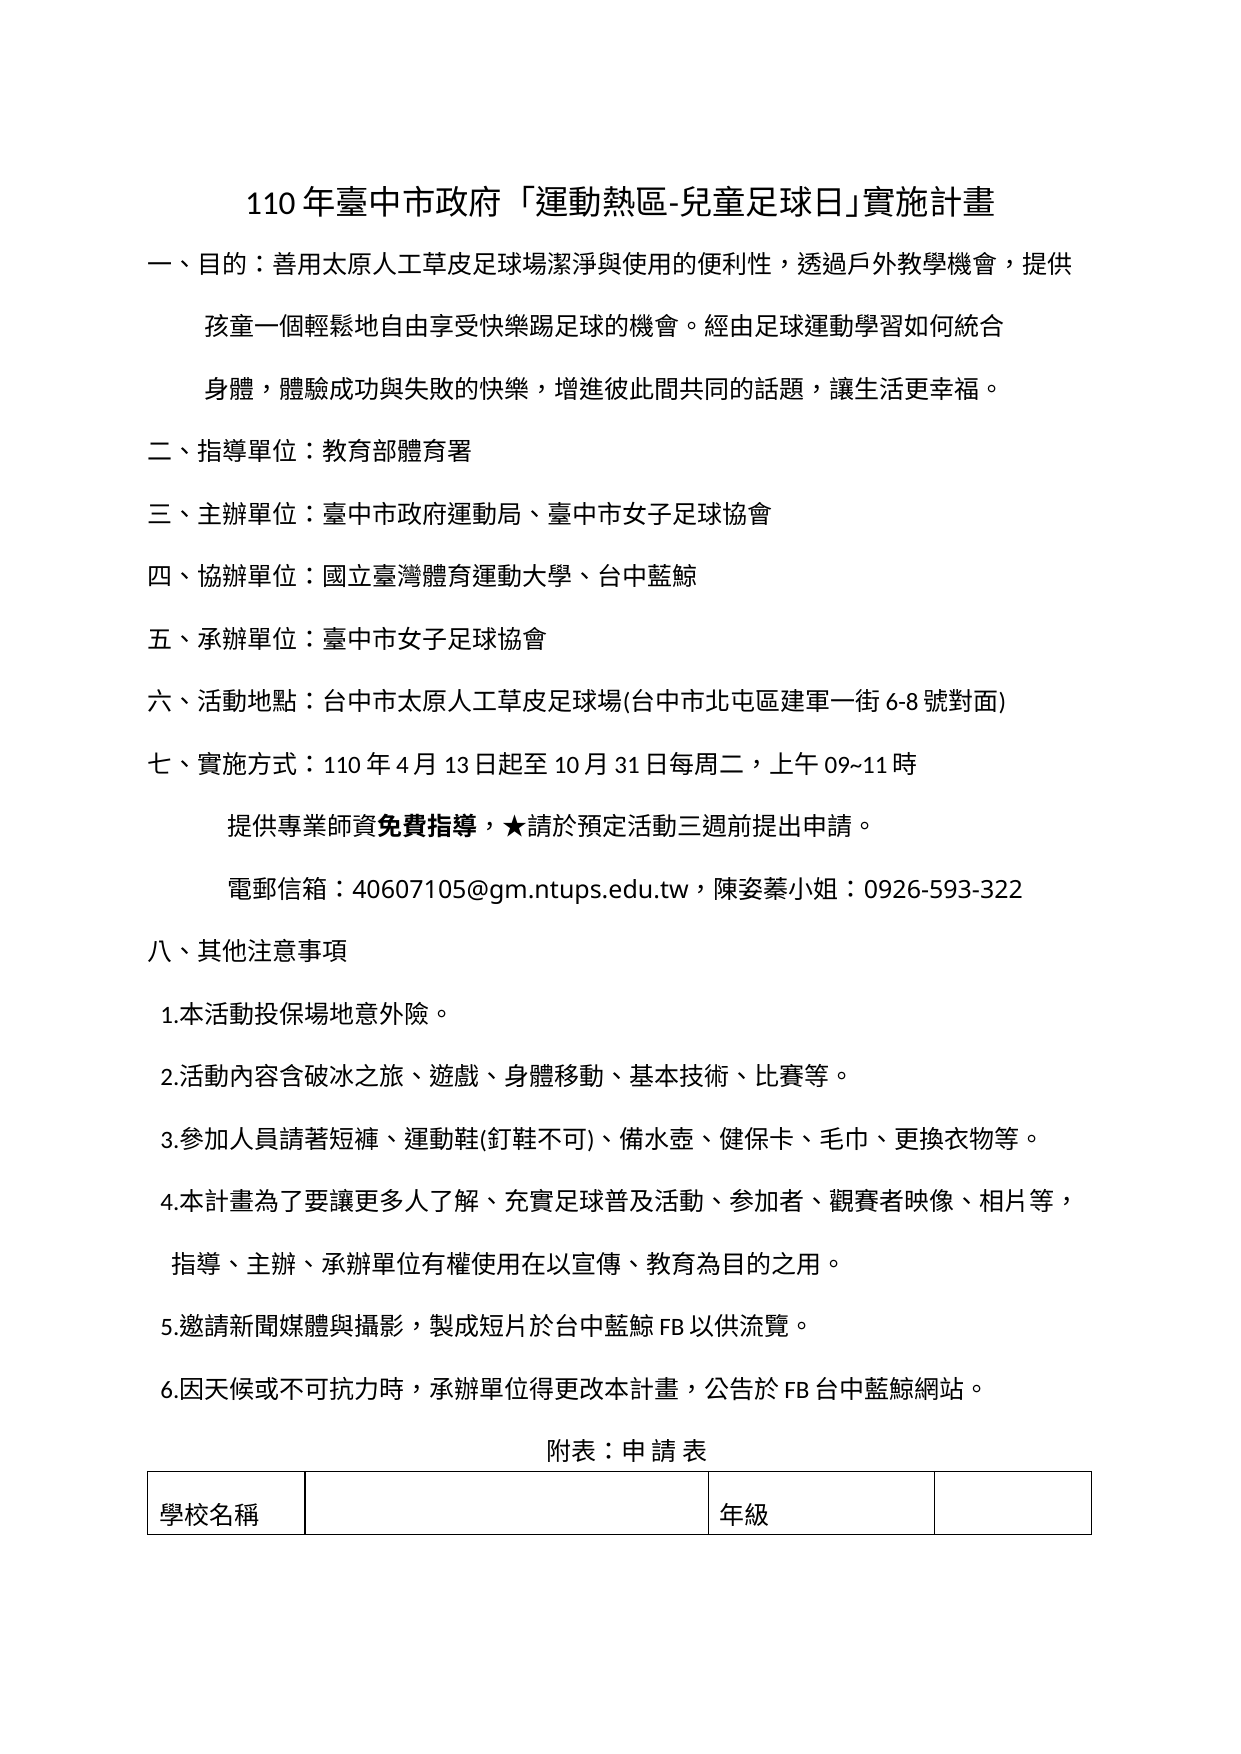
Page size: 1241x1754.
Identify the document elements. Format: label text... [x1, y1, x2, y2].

text 七、實施方式：110年4月13日起至10月31日每周二，上午09~11時 [148, 721, 1092, 783]
text 4.本計畫為了要讓更多人了解、充實足球普及活動、参加者、觀賽者映像、相片等， [148, 1158, 1092, 1221]
text 電郵信箱：40607105@gm.ntups.edu.tw，陳姿蓁小姐：0926-593-322 [148, 846, 1092, 908]
table_header [935, 1472, 1091, 1534]
text 二、指導單位：教育部體育署 [148, 408, 1092, 471]
text 附表：申 請 表 [148, 1408, 1092, 1471]
text 指導、主辦、承辦單位有權使用在以宣傳、教育為目的之用。 [148, 1221, 1092, 1283]
text 孩童一個輕鬆地自由享受快樂踢足球的機會。經由足球運動學習如何統合 [148, 283, 1092, 346]
text 6.因天候或不可抗力時，承辦單位得更改本計畫，公告於FB台中藍鯨網站。 [148, 1346, 1092, 1408]
text 六、活動地點：台中市太原人工草皮足球場(台中市北屯區建軍一街6-8號對面) [148, 658, 1092, 721]
text 一、目的：善用太原人工草皮足球場潔淨與使用的便利性，透過戶外教學機會，提供 [148, 221, 1092, 283]
text 5.邀請新聞媒體與攝影，製成短片於台中藍鯨FB以供流覽。 [148, 1283, 1092, 1346]
text 五、承辦單位：臺中市女子足球協會 [148, 596, 1092, 658]
text 四、協辦單位：國立臺灣體育運動大學、台中藍鯨 [148, 533, 1092, 596]
text 110年臺中市政府「運動熱區-兒童足球日｣實施計畫 [148, 158, 1092, 221]
text 3.參加人員請著短褲、運動鞋(釘鞋不可)、備水壺、健保卡、毛巾、更換衣物等。 [148, 1096, 1092, 1158]
text 提供專業師資免費指導，★請於預定活動三週前提出申請。 [148, 783, 1092, 846]
text 身體，體驗成功與失敗的快樂，增進彼此間共同的話題，讓生活更幸福。 [148, 346, 1092, 408]
table_header [306, 1472, 708, 1534]
text 1.本活動投保場地意外險。 [148, 971, 1092, 1033]
text 2.活動內容含破冰之旅、遊戲、身體移動、基本技術、比賽等。 [148, 1033, 1092, 1096]
text 三、主辦單位：臺中市政府運動局、臺中市女子足球協會 [148, 471, 1092, 533]
table_header 學校名稱 [148, 1472, 304, 1534]
table_header 年級 [709, 1472, 934, 1534]
text 八、其他注意事項 [148, 908, 1092, 971]
